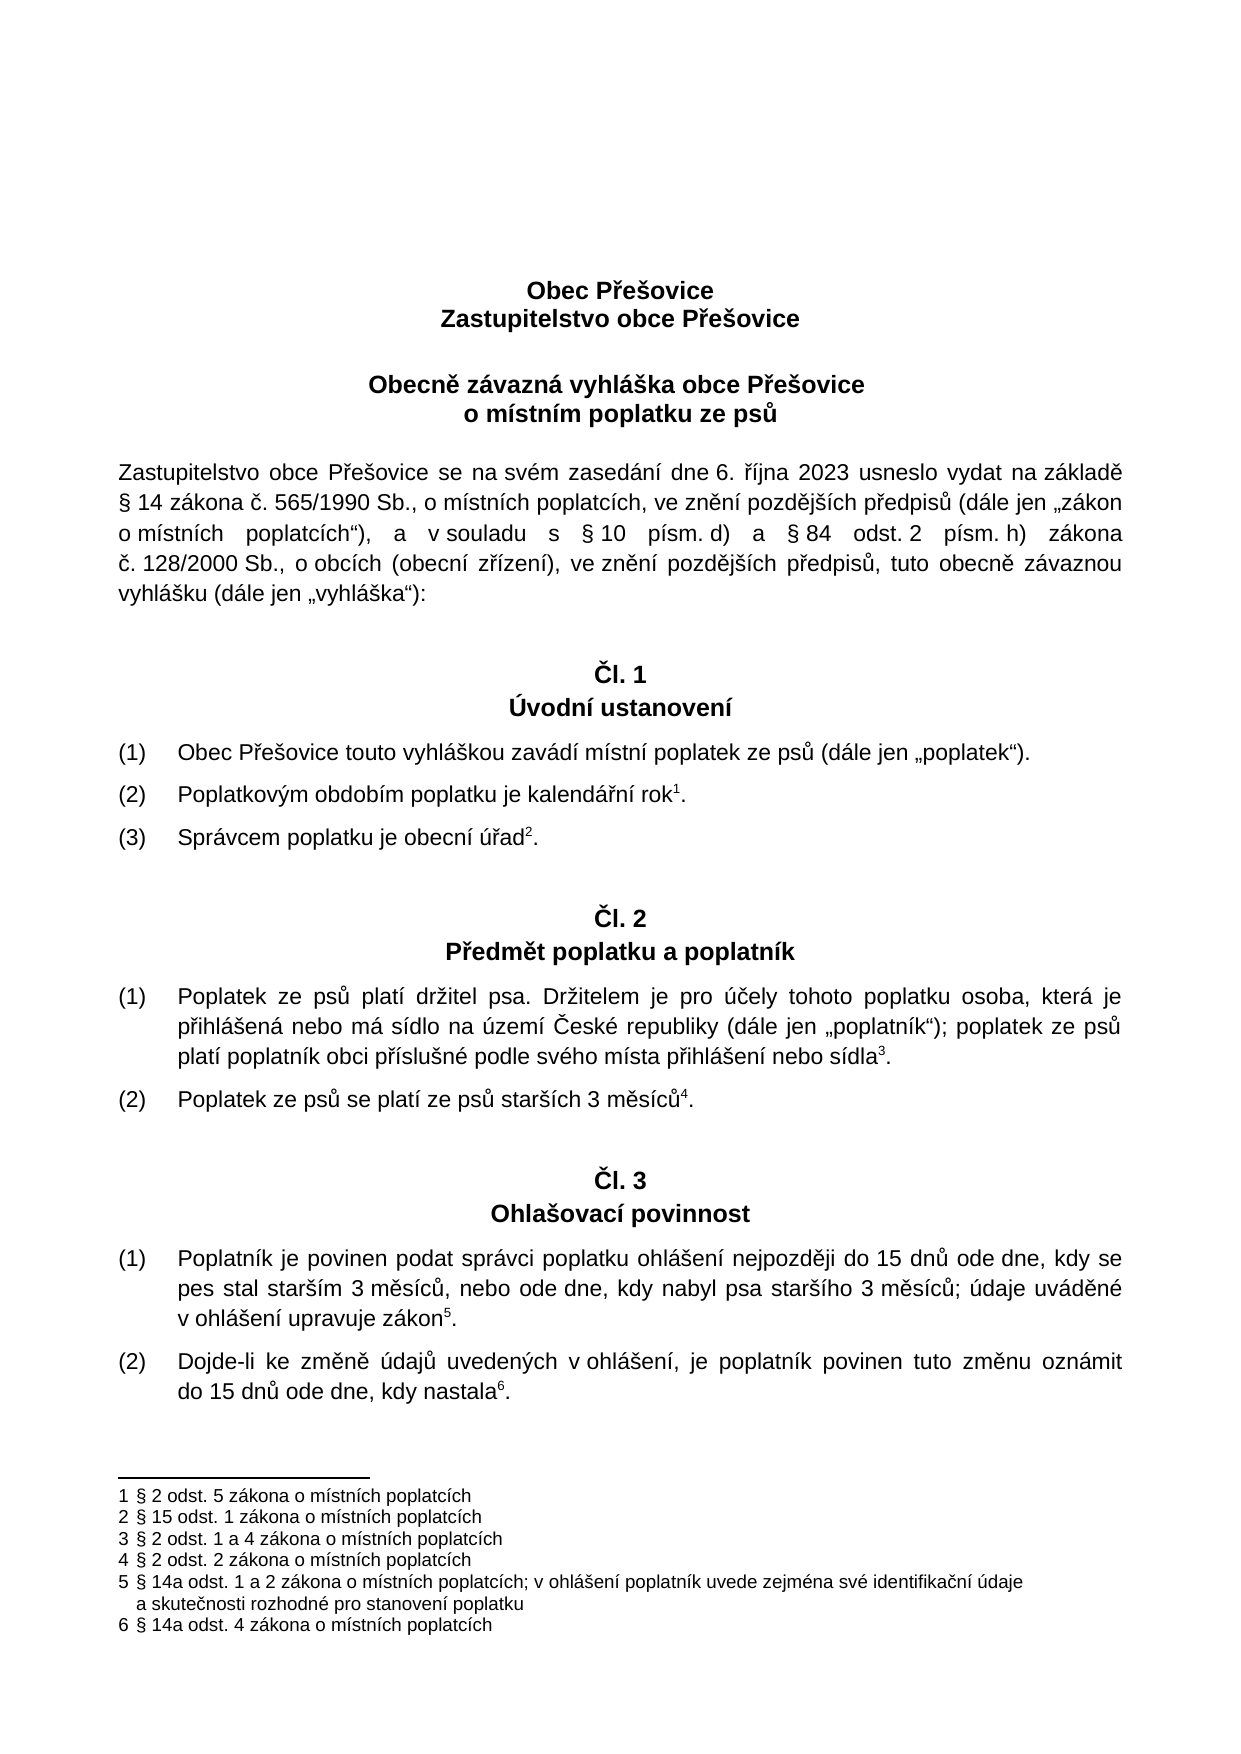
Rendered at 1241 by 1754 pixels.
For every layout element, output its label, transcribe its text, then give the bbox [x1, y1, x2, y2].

list Poplatek ze psů platí držitel psa. Držitelem je pro účely tohoto poplatku osoba, která je přihlášená nebo má sídlo na území České republiky (dále jen „poplatník“); poplatek ze psů platí poplatník obci příslušné podle svého místa přihlášení nebo sídla. [118, 983, 1122, 1070]
title Obec Přešovice Zastupitelstvo obce Přešovice [118, 276, 1122, 333]
subtitle Čl. 1 Úvodní ustanovení [118, 660, 1122, 722]
list Dojde-li ke změně údajů uvedených v ohlášení, je poplatník povinen tuto změnu oznámit do 15 dnů ode dne, kdy nastala. [118, 1348, 1122, 1404]
list § 14a odst. 1 a 2 zákona o místních poplatcích; v ohlášení poplatník uvede zejména své identifikační údaje a skutečnosti rozhodné pro stanovení poplatku [118, 1571, 1122, 1614]
subtitle Čl. 3 Ohlašovací povinnost [118, 1166, 1122, 1228]
list § 2 odst. 2 zákona o místních poplatcích [118, 1549, 1122, 1571]
subtitle Obecně závazná vyhláška obce Přešovice o místním poplatku ze psů [118, 370, 1122, 428]
list § 14a odst. 4 zákona o místních poplatcích [118, 1614, 1122, 1635]
list § 2 odst. 5 zákona o místních poplatcích [118, 1484, 1122, 1506]
list Obec Přešovice touto vyhláškou zavádí místní poplatek ze psů (dále jen „poplatek“). [118, 739, 1122, 765]
text Zastupitelstvo obce Přešovice se na svém zasedání dne 6. října 2023 usneslo vydat na základě § 14 zákona č. 565/1990 Sb., o místních poplatcích, ve znění pozdějších předpisů (dále jen „zákon o místních poplatcích“), a v souladu s § 10 písm. d) a § 84 odst. 2 písm. h) zákona č. 128/2000 Sb., o obcích (obecní zřízení), ve znění pozdějších předpisů, tuto obecně závaznou vyhlášku (dále jen „vyhláška“): [118, 459, 1122, 606]
list Poplatkovým obdobím poplatku je kalendářní rok. [118, 781, 1122, 808]
list Správcem poplatku je obecní úřad. [118, 824, 1122, 851]
list § 2 odst. 1 a 4 zákona o místních poplatcích [118, 1528, 1122, 1549]
list Poplatník je povinen podat správci poplatku ohlášení nejpozději do 15 dnů ode dne, kdy se pes stal starším 3 měsíců, nebo ode dne, kdy nabyl psa staršího 3 měsíců; údaje uváděné v ohlášení upravuje zákon. [118, 1245, 1122, 1332]
list Poplatek ze psů se platí ze psů starších 3 měsíců. [118, 1086, 1122, 1112]
list § 15 odst. 1 zákona o místních poplatcích [118, 1506, 1122, 1528]
subtitle Čl. 2 Předmět poplatku a poplatník [118, 904, 1122, 966]
